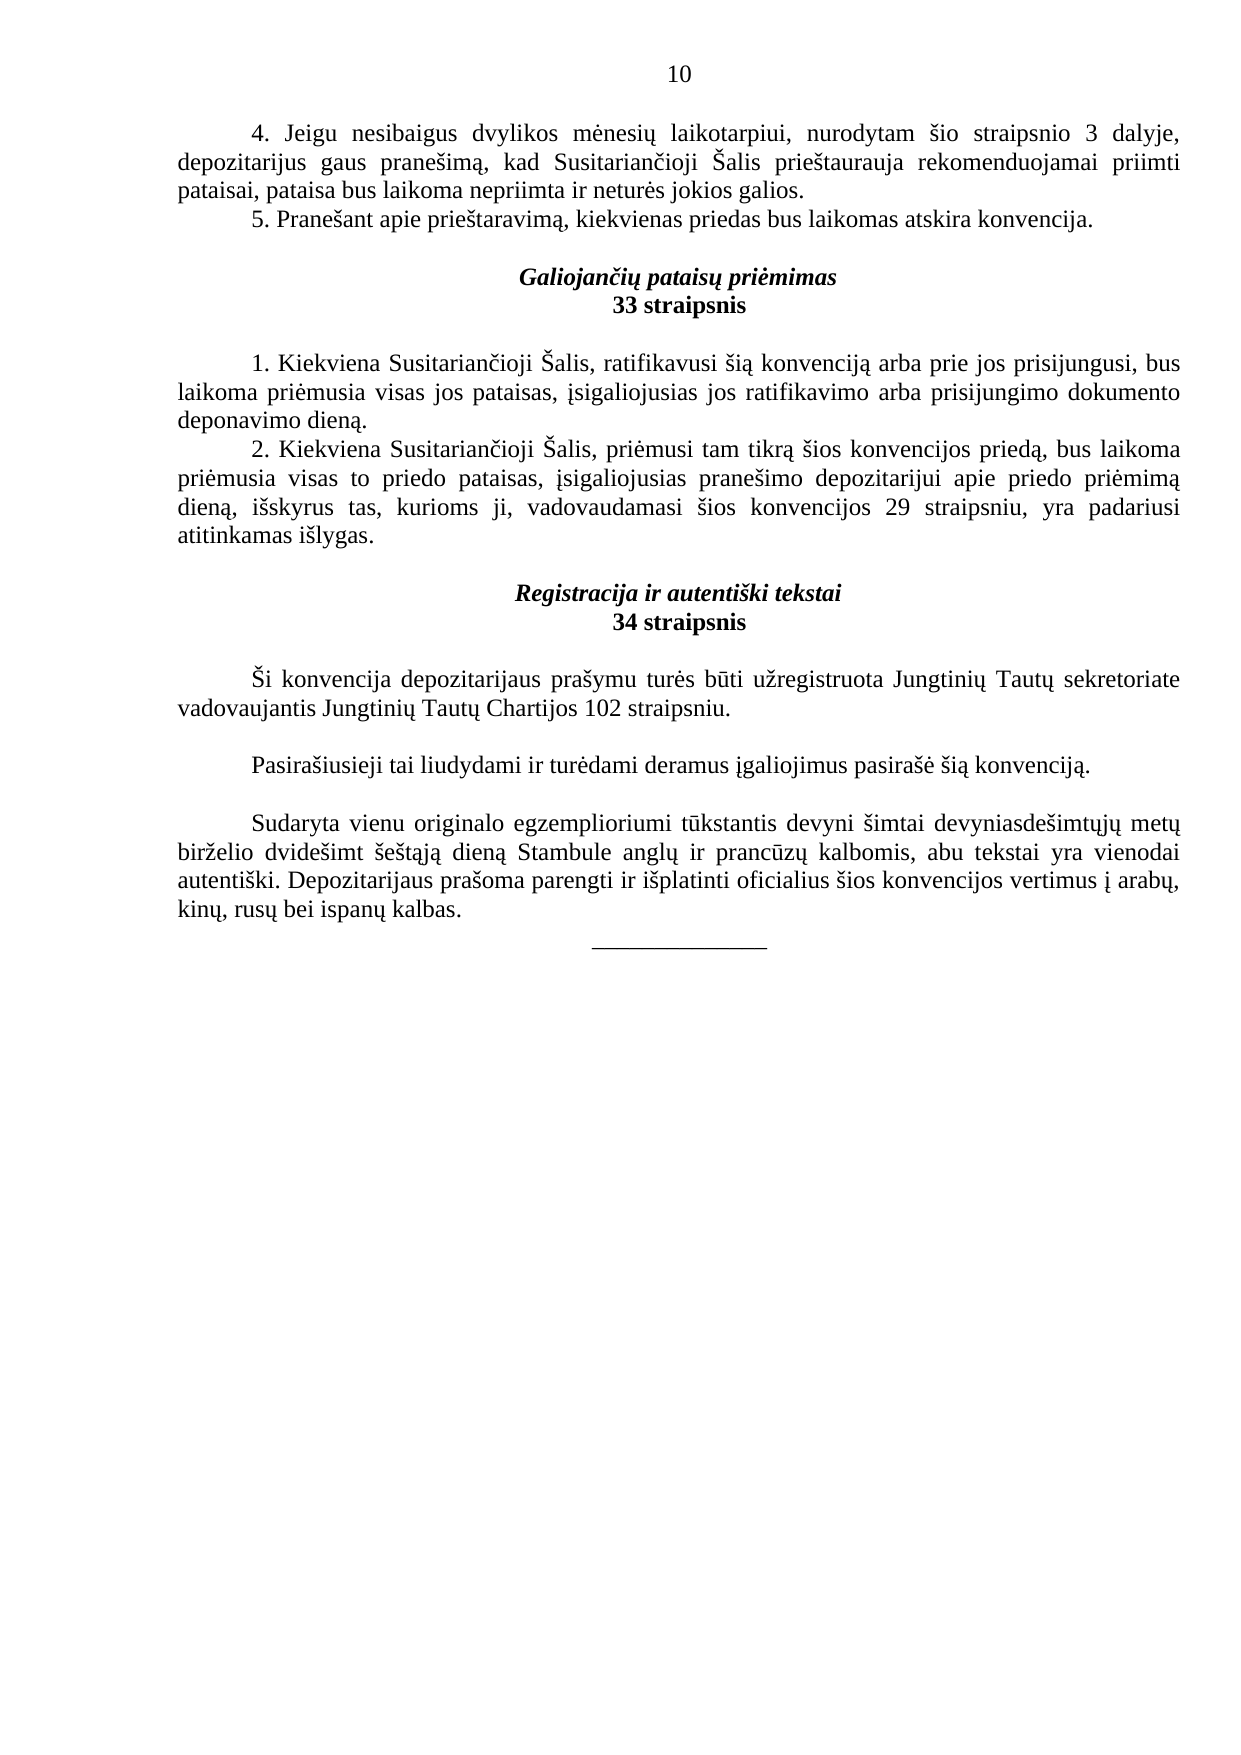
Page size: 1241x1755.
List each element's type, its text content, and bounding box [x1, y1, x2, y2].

text 33 straipsnis [177, 291, 1181, 319]
text 34 straipsnis [177, 607, 1181, 636]
text Sudaryta vienu originalo egzemplioriumi tūkstantis devyni šimtai devyniasdešimtųjų metų birželio dvidešimt šeštąją dieną Stambule anglų ir prancūzų kalbomis, abu tekstai yra vienodai autentiški. Depozitarijaus prašoma parengti ir išplatinti oficialius šios konvencijos vertimus į arabų, kinų, rusų bei ispanų kalbas. [177, 808, 1181, 923]
text 1. Kiekviena Susitariančioji Šalis, ratifikavusi šią konvenciją arba prie jos prisijungusi, bus laikoma priėmusia visas jos pataisas, įsigaliojusias jos ratifikavimo arba prisijungimo dokumento deponavimo dieną. [177, 348, 1181, 434]
text 2. Kiekviena Susitariančioji Šalis, priėmusi tam tikrą šios konvencijos priedą, bus laikoma priėmusia visas to priedo pataisas, įsigaliojusias pranešimo depozitarijui apie priedo priėmimą dieną, išskyrus tas, kurioms ji, vadovaudamasi šios konvencijos 29 straipsniu, yra padariusi atitinkamas išlygas. [177, 434, 1181, 549]
text 5. Pranešant apie prieštaravimą, kiekvienas priedas bus laikomas atskira konvencija. [177, 204, 1181, 233]
text Pasirašiusieji tai liudydami ir turėdami deramus įgaliojimus pasirašė šią konvenciją. [177, 751, 1181, 779]
text Galiojančių pataisų priėmimas [177, 262, 1181, 291]
text ______________ [177, 923, 1181, 952]
text 4. Jeigu nesibaigus dvylikos mėnesių laikotarpiui, nurodytam šio straipsnio 3 dalyje, depozitarijus gaus pranešimą, kad Susitariančioji Šalis prieštaurauja rekomenduojamai priimti pataisai, pataisa bus laikoma nepriimta ir neturės jokios galios. [177, 118, 1181, 204]
text Ši konvencija depozitarijaus prašymu turės būti užregistruota Jungtinių Tautų sekretoriate vadovaujantis Jungtinių Tautų Chartijos 102 straipsniu. [177, 664, 1181, 722]
text Registracija ir autentiški tekstai [177, 578, 1181, 607]
